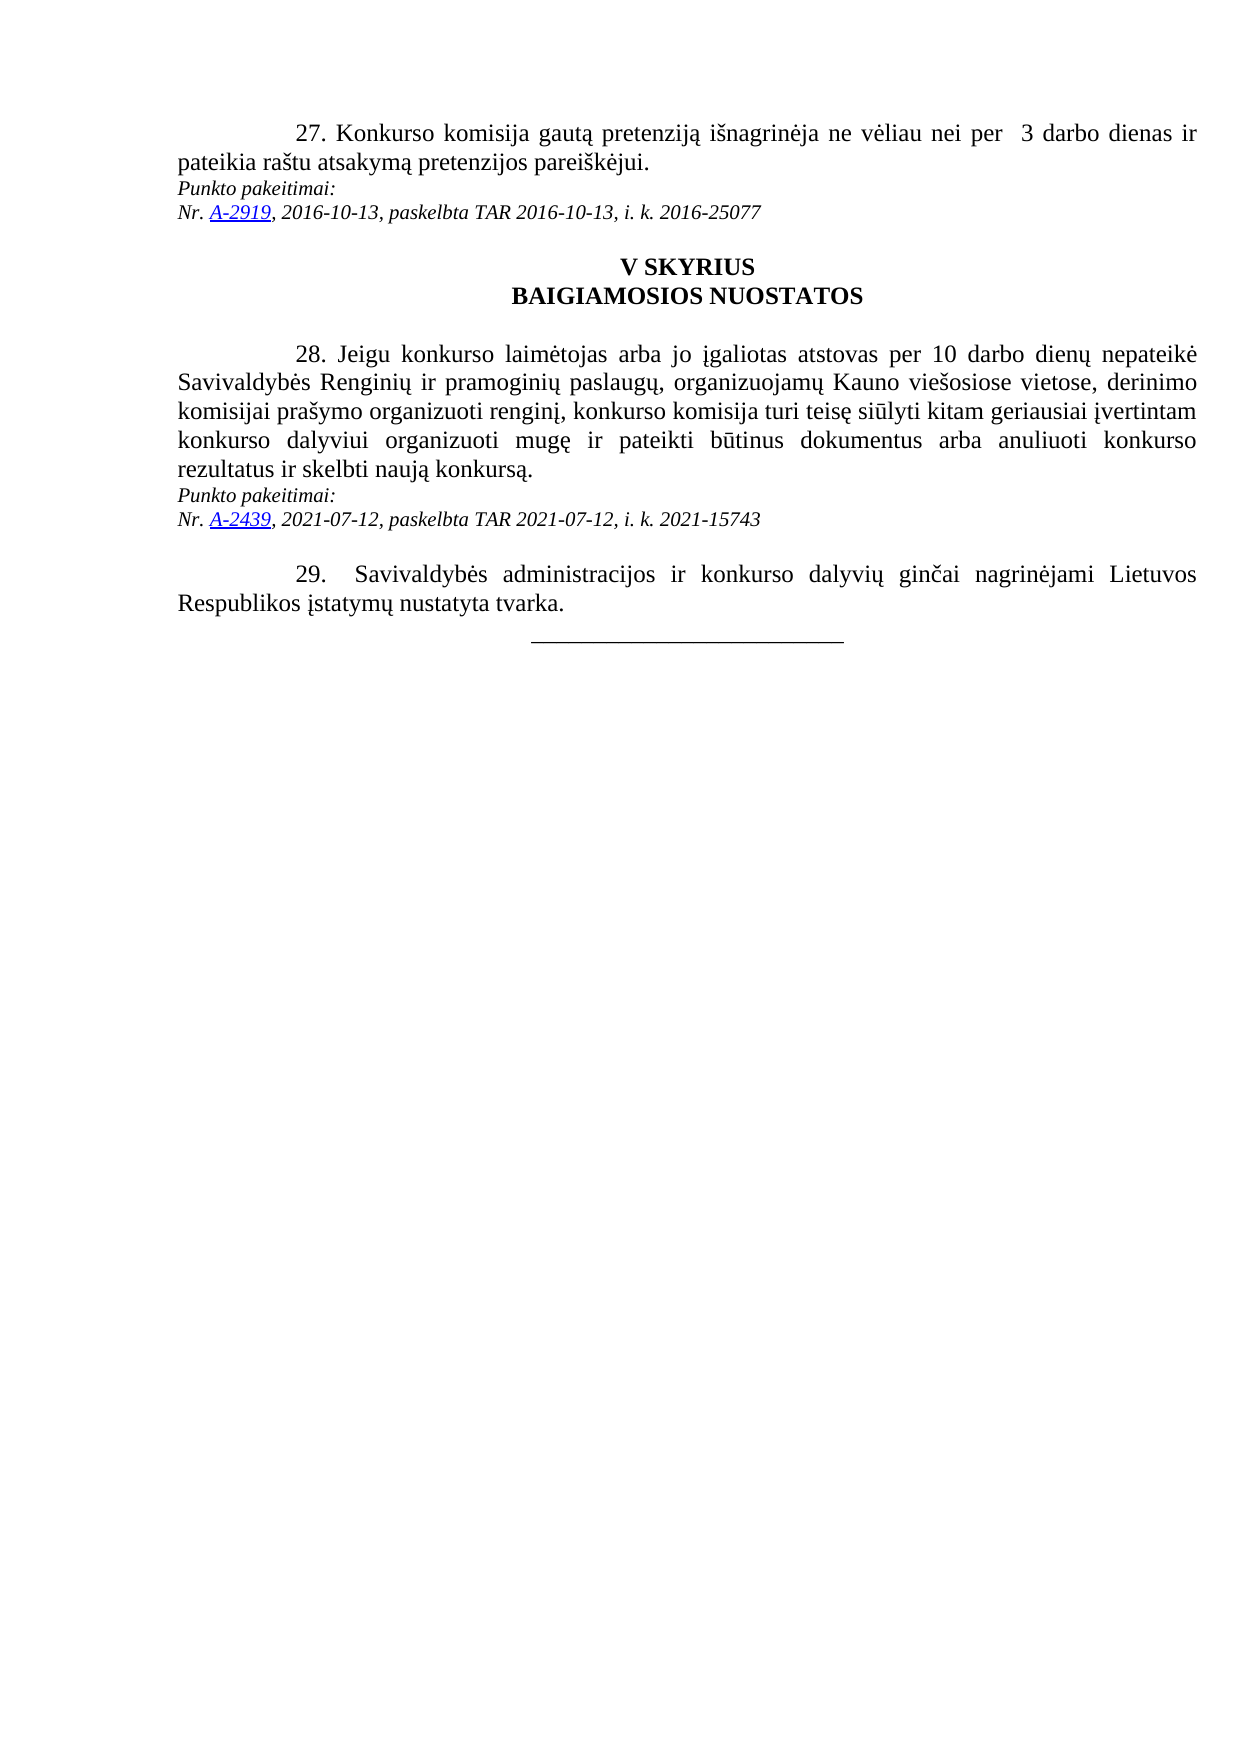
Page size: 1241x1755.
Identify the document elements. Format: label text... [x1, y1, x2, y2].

text 29. Savivaldybės administracijos ir konkurso dalyvių ginčai nagrinėjami Lietuvos Respublikos įstatymų nustatyta tvarka. [177, 559, 1198, 617]
text Nr. A-2919, 2016-10-13, paskelbta TAR 2016-10-13, i. k. 2016-25077 [177, 200, 1198, 224]
text Punkto pakeitimai: [177, 482, 1198, 507]
text V SKYRIUS [177, 252, 1198, 281]
text _________________________ [177, 617, 1198, 646]
text BAIGIAMOSIOS NUOSTATOS [177, 281, 1198, 310]
text Punkto pakeitimai: [177, 176, 1198, 200]
text Nr. A-2439, 2021-07-12, paskelbta TAR 2021-07-12, i. k. 2021-15743 [177, 507, 1198, 531]
text 28. Jeigu konkurso laimėtojas arba jo įgaliotas atstovas per 10 darbo dienų nepateikė Savivaldybės Renginių ir pramoginių paslaugų, organizuojamų Kauno viešosiose vietose, derinimo komisijai prašymo organizuoti renginį, konkurso komisija turi teisę siūlyti kitam geriausiai įvertintam konkurso dalyviui organizuoti mugę ir pateikti būtinus dokumentus arba anuliuoti konkurso rezultatus ir skelbti naują konkursą. [177, 339, 1198, 482]
text 27. Konkurso komisija gautą pretenziją išnagrinėja ne vėliau nei per 3 darbo dienas ir pateikia raštu atsakymą pretenzijos pareiškėjui. [177, 118, 1198, 176]
